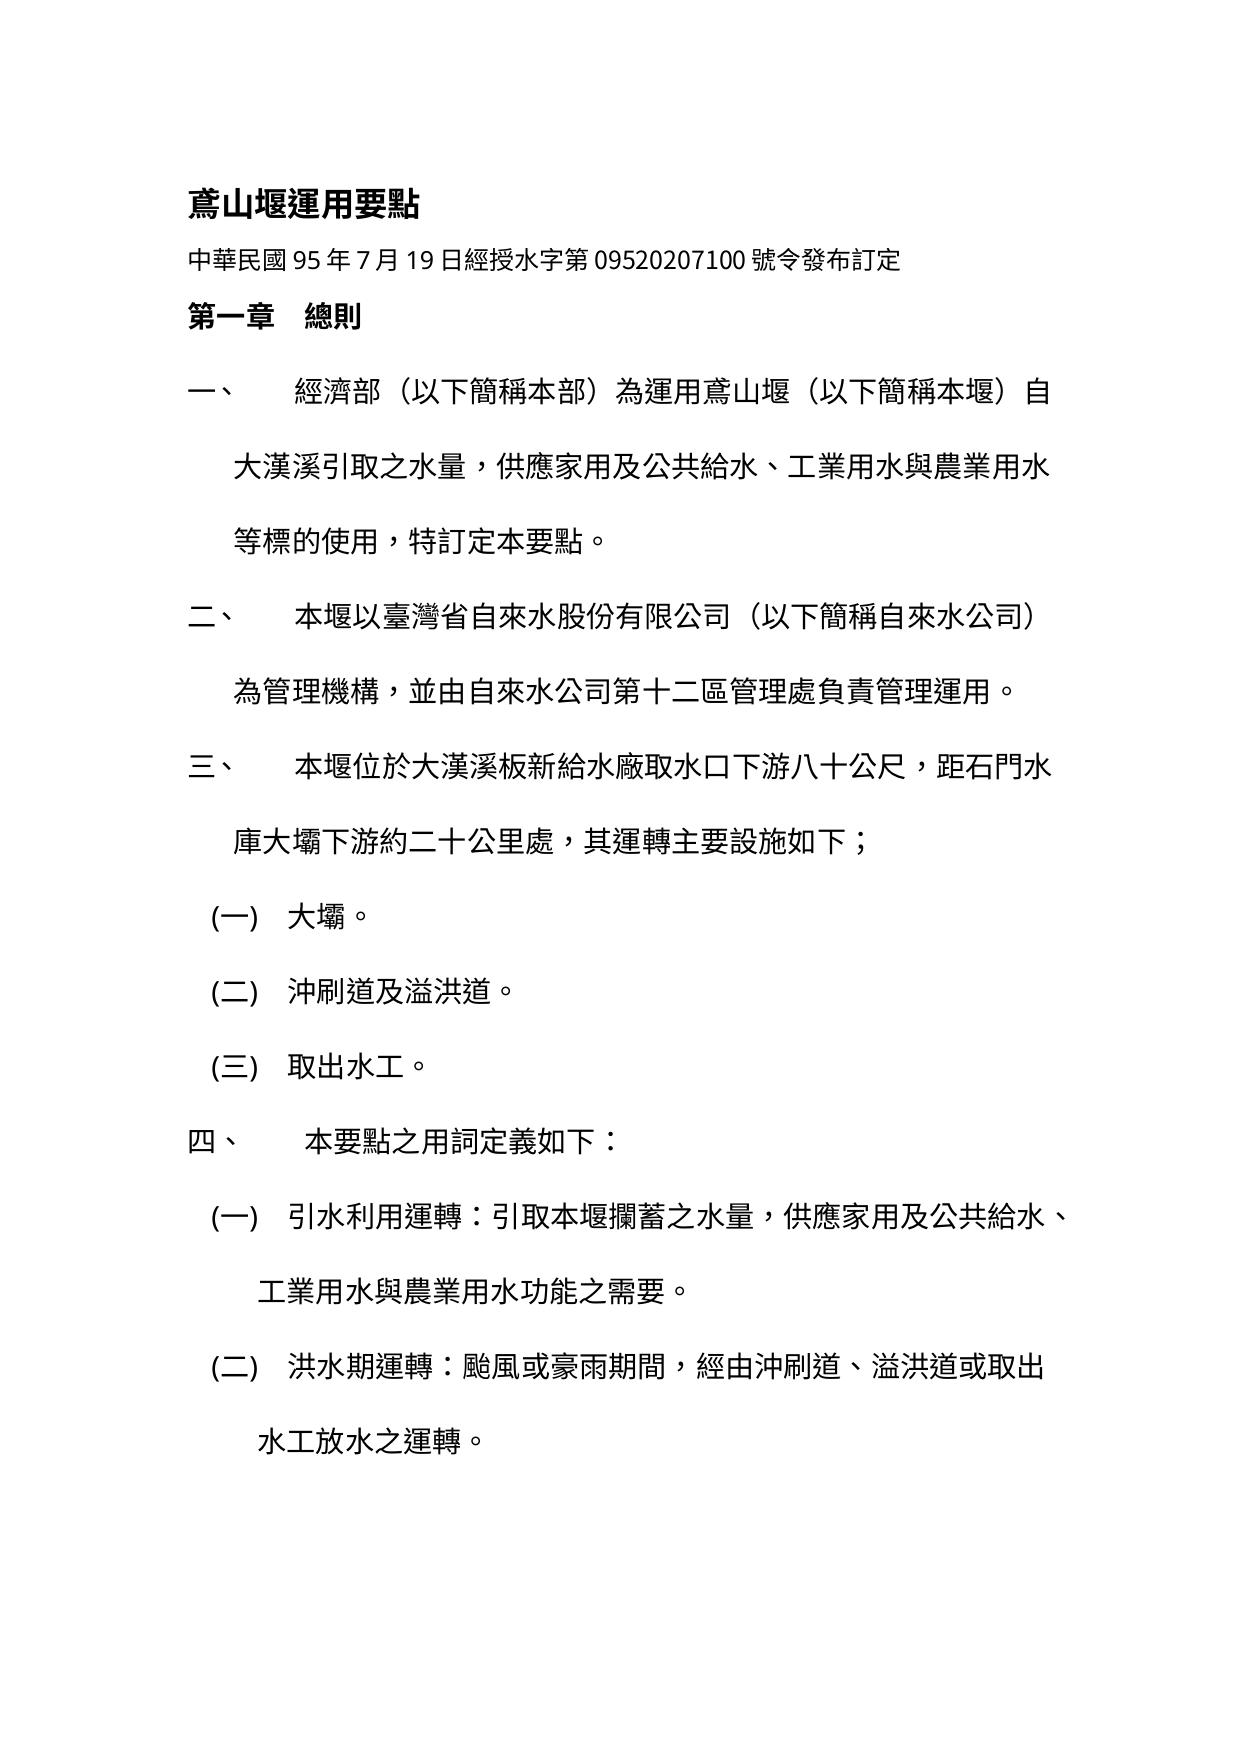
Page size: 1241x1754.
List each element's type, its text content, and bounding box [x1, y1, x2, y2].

text 一、 經濟部（以下簡稱本部）為運用鳶山堰（以下簡稱本堰）自大漢溪引取之水量，供應家用及公共給水、工業用水與農業用水等標的使用，特訂定本要點。 [187, 352, 1053, 577]
text (一) 引水利用運轉：引取本堰攔蓄之水量，供應家用及公共給水、工業用水與農業用水功能之需要。 [211, 1177, 1053, 1327]
text 三、 本堰位於大漢溪板新給水廠取水口下游八十公尺，距石門水庫大壩下游約二十公里處，其運轉主要設施如下； [187, 727, 1053, 877]
text 第一章 總則 [187, 277, 1053, 352]
text (二) 沖刷道及溢洪道。 [211, 952, 1053, 1027]
text 二、 本堰以臺灣省自來水股份有限公司（以下簡稱自來水公司）為管理機構，並由自來水公司第十二區管理處負責管理運用。 [187, 577, 1053, 727]
text 四、 本要點之用詞定義如下： [187, 1102, 1053, 1177]
text (三) 取出水工。 [211, 1027, 1053, 1102]
text (二) 洪水期運轉：颱風或豪雨期間，經由沖刷道、溢洪道或取出水工放水之運轉。 [211, 1327, 1053, 1477]
text 中華民國95年7月19日經授水字第09520207100號令發布訂定 [187, 239, 1053, 277]
text (一) 大壩。 [211, 877, 1053, 952]
text 鳶山堰運用要點 [187, 164, 1053, 239]
